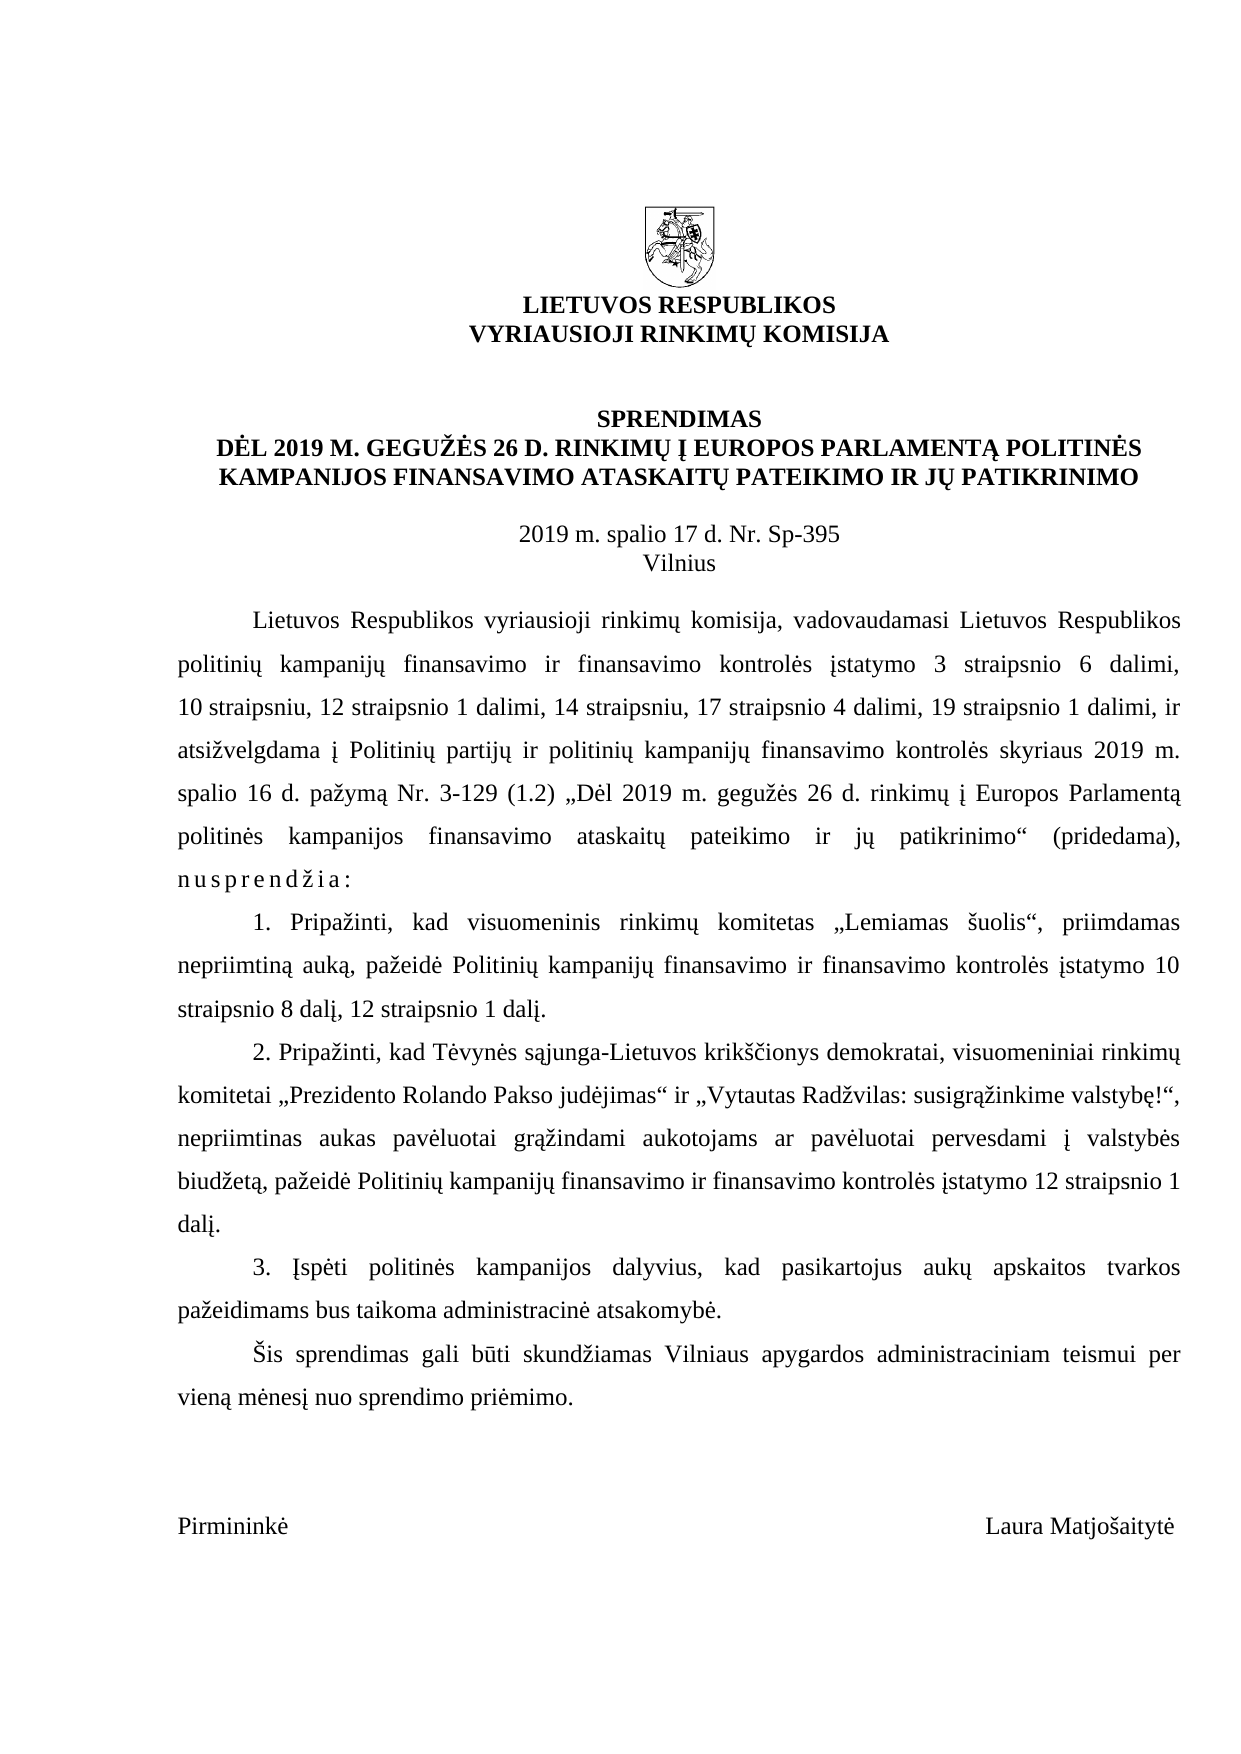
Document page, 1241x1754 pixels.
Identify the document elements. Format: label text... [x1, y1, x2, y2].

text 2. Pripažinti, kad Tėvynės sąjunga-Lietuvos krikščionys demokratai, visuomeniniai rinkimų komitetai „Prezidento Rolando Pakso judėjimas“ ir „Vytautas Radžvilas: susigrąžinkime valstybę!“, nepriimtinas aukas pavėluotai grąžindami aukotojams ar pavėluotai pervesdami į valstybės biudžetą, pažeidė Politinių kampanijų finansavimo ir finansavimo kontrolės įstatymo 12 straipsnio 1 dalį. [177, 1037, 1181, 1238]
text SPRENDIMAS [177, 404, 1181, 433]
text 1. Pripažinti, kad visuomeninis rinkimų komitetas „Lemiamas šuolis“, priimdamas nepriimtiną auką, pažeidė Politinių kampanijų finansavimo ir finansavimo kontrolės įstatymo 10 straipsnio 8 dalį, 12 straipsnio 1 dalį. [177, 907, 1181, 1022]
text Vilnius [177, 548, 1181, 577]
text VYRIAUSIOJI RINKIMŲ KOMISIJA [177, 319, 1181, 347]
text Šis sprendimas gali būti skundžiamas Vilniaus apygardos administraciniam teismui per vieną mėnesį nuo sprendimo priėmimo. [177, 1339, 1181, 1411]
text Pirmininkė Laura Matjošaitytė [177, 1511, 1181, 1540]
text DĖL 2019 M. GEGUŽĖS 26 D. RINKIMŲ Į EUROPOS PARLAMENTĄ POLITINĖS KAMPANIJOS FINANSAVIMO ATASKAITŲ PATEIKIMO IR JŲ PATIKRINIMO [177, 433, 1181, 491]
text Lietuvos Respublikos vyriausioji rinkimų komisija, vadovaudamasi Lietuvos Respublikos politinių kampanijų finansavimo ir finansavimo kontrolės įstatymo 3 straipsnio 6 dalimi, 10 straipsniu, 12 straipsnio 1 dalimi, 14 straipsniu, 17 straipsnio 4 dalimi, 19 straipsnio 1 dalimi, ir atsižvelgdama į Politinių partijų ir politinių kampanijų finansavimo kontrolės skyriaus 2019 m. spalio 16 d. pažymą Nr. 3-129 (1.2) „Dėl 2019 m. gegužės 26 d. rinkimų į Europos Parlamentą politinės kampanijos finansavimo ataskaitų pateikimo ir jų patikrinimo“ (pridedama), nusprendžia: [177, 606, 1181, 893]
text 2019 m. spalio 17 d. Nr. Sp-395 [177, 519, 1181, 548]
text 3. Įspėti politinės kampanijos dalyvius, kad pasikartojus aukų apskaitos tvarkos pažeidimams bus taikoma administracinė atsakomybė. [177, 1252, 1181, 1324]
text LIETUVOS RESPUBLIKOS [177, 290, 1181, 319]
